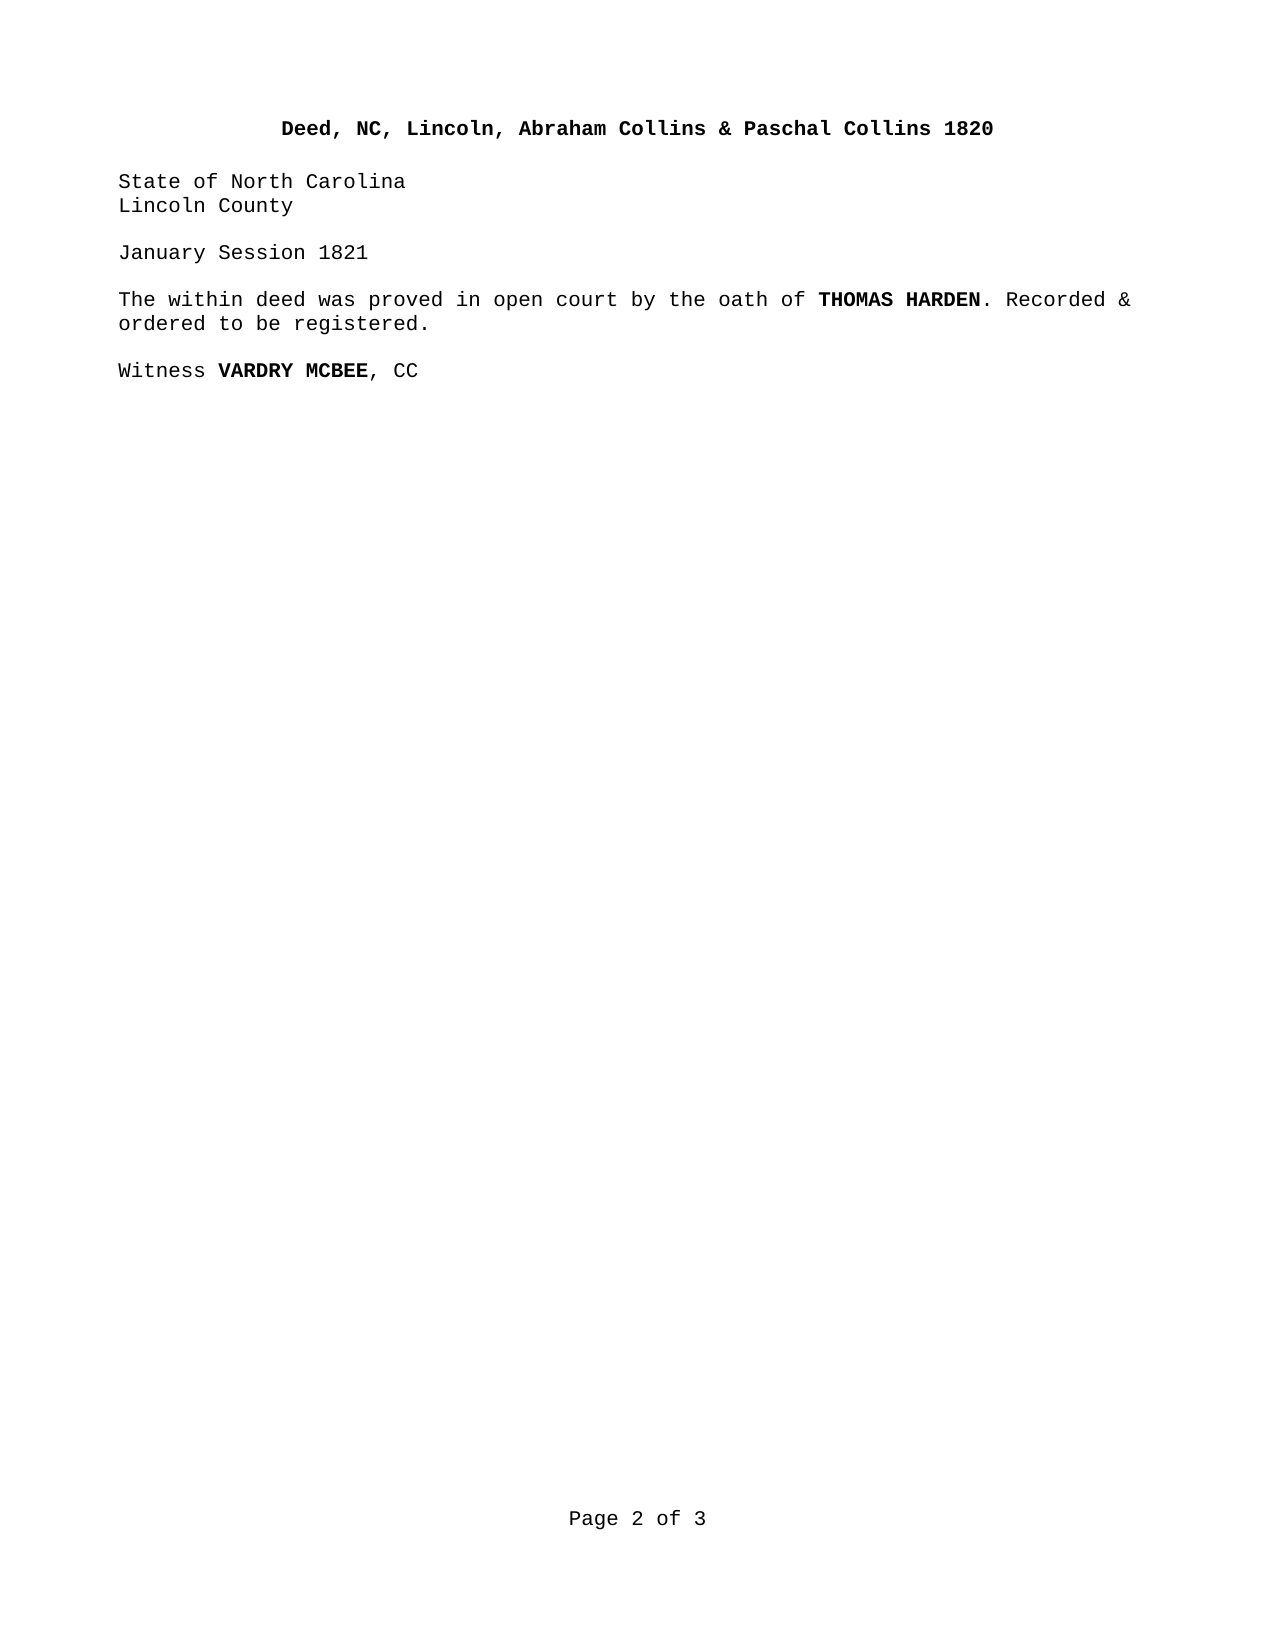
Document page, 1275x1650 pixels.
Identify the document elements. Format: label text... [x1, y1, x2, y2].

text Witness Vardry McBee, CC [118, 360, 1157, 384]
text January Session 1821 [118, 242, 1157, 266]
text The within deed was proved in open court by the oath of Thomas Harden. Recorded & ordered to be registered. [118, 289, 1157, 337]
text Lincoln County [118, 195, 1157, 218]
text State of North Carolina [118, 171, 1157, 195]
